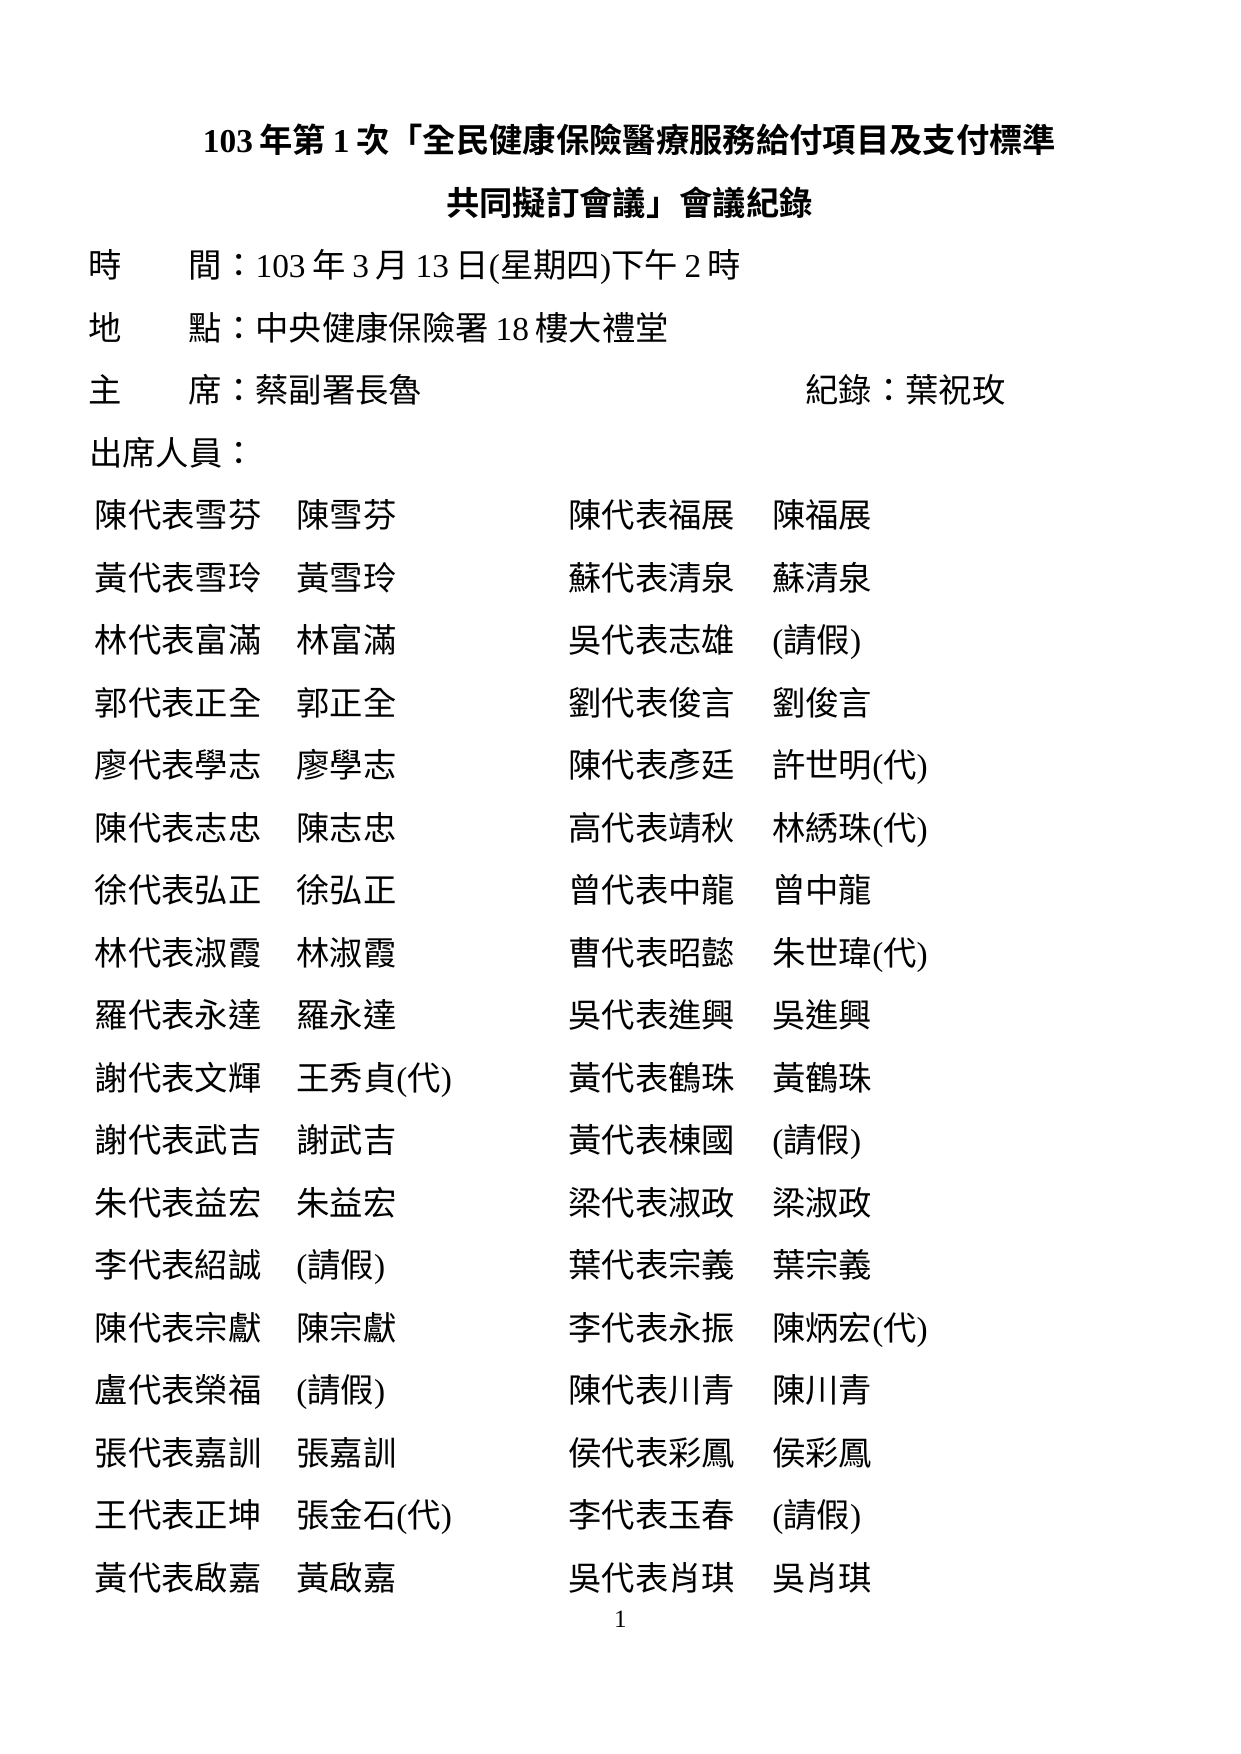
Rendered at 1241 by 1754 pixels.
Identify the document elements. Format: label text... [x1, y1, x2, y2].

table_cell 羅代表永達 [92, 971, 293, 1034]
table_cell 梁代表淑政 [565, 1159, 769, 1221]
table_cell (請假) [293, 1221, 497, 1284]
table_cell 朱代表益宏 [92, 1159, 293, 1221]
table_header 陳雪芬 [293, 471, 497, 534]
table_cell 吳進興 [769, 971, 973, 1034]
table_cell [497, 1471, 565, 1534]
table_cell 李代表玉春 [565, 1471, 769, 1534]
table_cell 劉俊言 [769, 659, 973, 721]
table_cell 陳炳宏(代) [769, 1284, 973, 1346]
table_cell 葉宗義 [769, 1221, 973, 1284]
table_cell (請假) [293, 1346, 497, 1409]
table_cell (請假) [769, 1096, 973, 1159]
table_cell [497, 1034, 565, 1096]
table_cell 徐代表弘正 [92, 846, 293, 909]
table_header [497, 471, 565, 534]
table_cell [497, 1534, 565, 1596]
table_cell 黃代表雪玲 [92, 534, 293, 596]
table_cell [497, 534, 565, 596]
table_cell [497, 1284, 565, 1346]
table_header 陳代表福展 [565, 471, 769, 534]
table_cell 謝武吉 [293, 1096, 497, 1159]
table_cell 郭正全 [293, 659, 497, 721]
table_cell [497, 1346, 565, 1409]
table_cell 張代表嘉訓 [92, 1409, 293, 1471]
table_cell 曹代表昭懿 [565, 909, 769, 971]
table_cell 曾中龍 [769, 846, 973, 909]
table_cell 黃代表鶴珠 [565, 1034, 769, 1096]
table_cell [497, 721, 565, 784]
table_cell 吳代表進興 [565, 971, 769, 1034]
table_cell 黃啟嘉 [293, 1534, 497, 1596]
table_cell 黃代表啟嘉 [92, 1534, 293, 1596]
table_header 陳代表雪芬 [92, 471, 293, 534]
table_cell 陳川青 [769, 1346, 973, 1409]
table_cell 曾代表中龍 [565, 846, 769, 909]
table_cell 陳宗獻 [293, 1284, 497, 1346]
table_cell 侯彩鳳 [769, 1409, 973, 1471]
table_cell 盧代表榮福 [92, 1346, 293, 1409]
table_cell 朱益宏 [293, 1159, 497, 1221]
table_cell 陳代表彥廷 [565, 721, 769, 784]
table_cell 陳志忠 [293, 784, 497, 846]
table_cell 黃雪玲 [293, 534, 497, 596]
table_cell [497, 1159, 565, 1221]
table_cell 謝代表武吉 [92, 1096, 293, 1159]
table_cell 謝代表文輝 [92, 1034, 293, 1096]
table_cell 劉代表俊言 [565, 659, 769, 721]
table_cell [497, 1096, 565, 1159]
table_cell 李代表永振 [565, 1284, 769, 1346]
table_cell 林綉珠(代) [769, 784, 973, 846]
table_cell 侯代表彩鳳 [565, 1409, 769, 1471]
table_cell 張嘉訓 [293, 1409, 497, 1471]
table_cell 蘇代表清泉 [565, 534, 769, 596]
table_cell 王秀貞(代) [293, 1034, 497, 1096]
table_cell [497, 1409, 565, 1471]
table_cell 高代表靖秋 [565, 784, 769, 846]
text 主 席：蔡副署長魯 紀錄：葉祝玫 [89, 346, 1152, 409]
table_cell [497, 1221, 565, 1284]
table_cell 張金石(代) [293, 1471, 497, 1534]
table_cell [497, 596, 565, 659]
table_cell 李代表紹誠 [92, 1221, 293, 1284]
table_cell 梁淑政 [769, 1159, 973, 1221]
table_header 陳福展 [769, 471, 973, 534]
table_cell [497, 909, 565, 971]
table_cell 葉代表宗義 [565, 1221, 769, 1284]
table_cell 林富滿 [293, 596, 497, 659]
table_cell (請假) [769, 1471, 973, 1534]
table_cell 王代表正坤 [92, 1471, 293, 1534]
table_cell 黃代表棟國 [565, 1096, 769, 1159]
table_cell 郭代表正全 [92, 659, 293, 721]
table_cell (請假) [769, 596, 973, 659]
table_cell 黃鶴珠 [769, 1034, 973, 1096]
table_cell 陳代表川青 [565, 1346, 769, 1409]
text 共同擬訂會議」會議紀錄 [89, 159, 1170, 221]
table_cell 羅永達 [293, 971, 497, 1034]
table_cell 許世明(代) [769, 721, 973, 784]
table_cell 林代表富滿 [92, 596, 293, 659]
table_cell 陳代表宗獻 [92, 1284, 293, 1346]
text 103年第1次「全民健康保險醫療服務給付項目及支付標準 [89, 96, 1170, 159]
table_cell 廖學志 [293, 721, 497, 784]
table_cell 林代表淑霞 [92, 909, 293, 971]
text 地 點：中央健康保險署18樓大禮堂 [89, 284, 1152, 346]
table_cell 徐弘正 [293, 846, 497, 909]
table_cell 吳代表志雄 [565, 596, 769, 659]
table_cell [497, 971, 565, 1034]
table_cell [497, 846, 565, 909]
table_cell 吳肖琪 [769, 1534, 973, 1596]
table_cell 蘇清泉 [769, 534, 973, 596]
text 出席人員： [89, 409, 1152, 471]
table_cell 廖代表學志 [92, 721, 293, 784]
table_cell [497, 784, 565, 846]
table_cell 吳代表肖琪 [565, 1534, 769, 1596]
text 時 間：103年3月13日(星期四)下午2時 [89, 221, 1152, 284]
table_cell 陳代表志忠 [92, 784, 293, 846]
table_cell [497, 659, 565, 721]
table_cell 林淑霞 [293, 909, 497, 971]
table_cell 朱世瑋(代) [769, 909, 973, 971]
